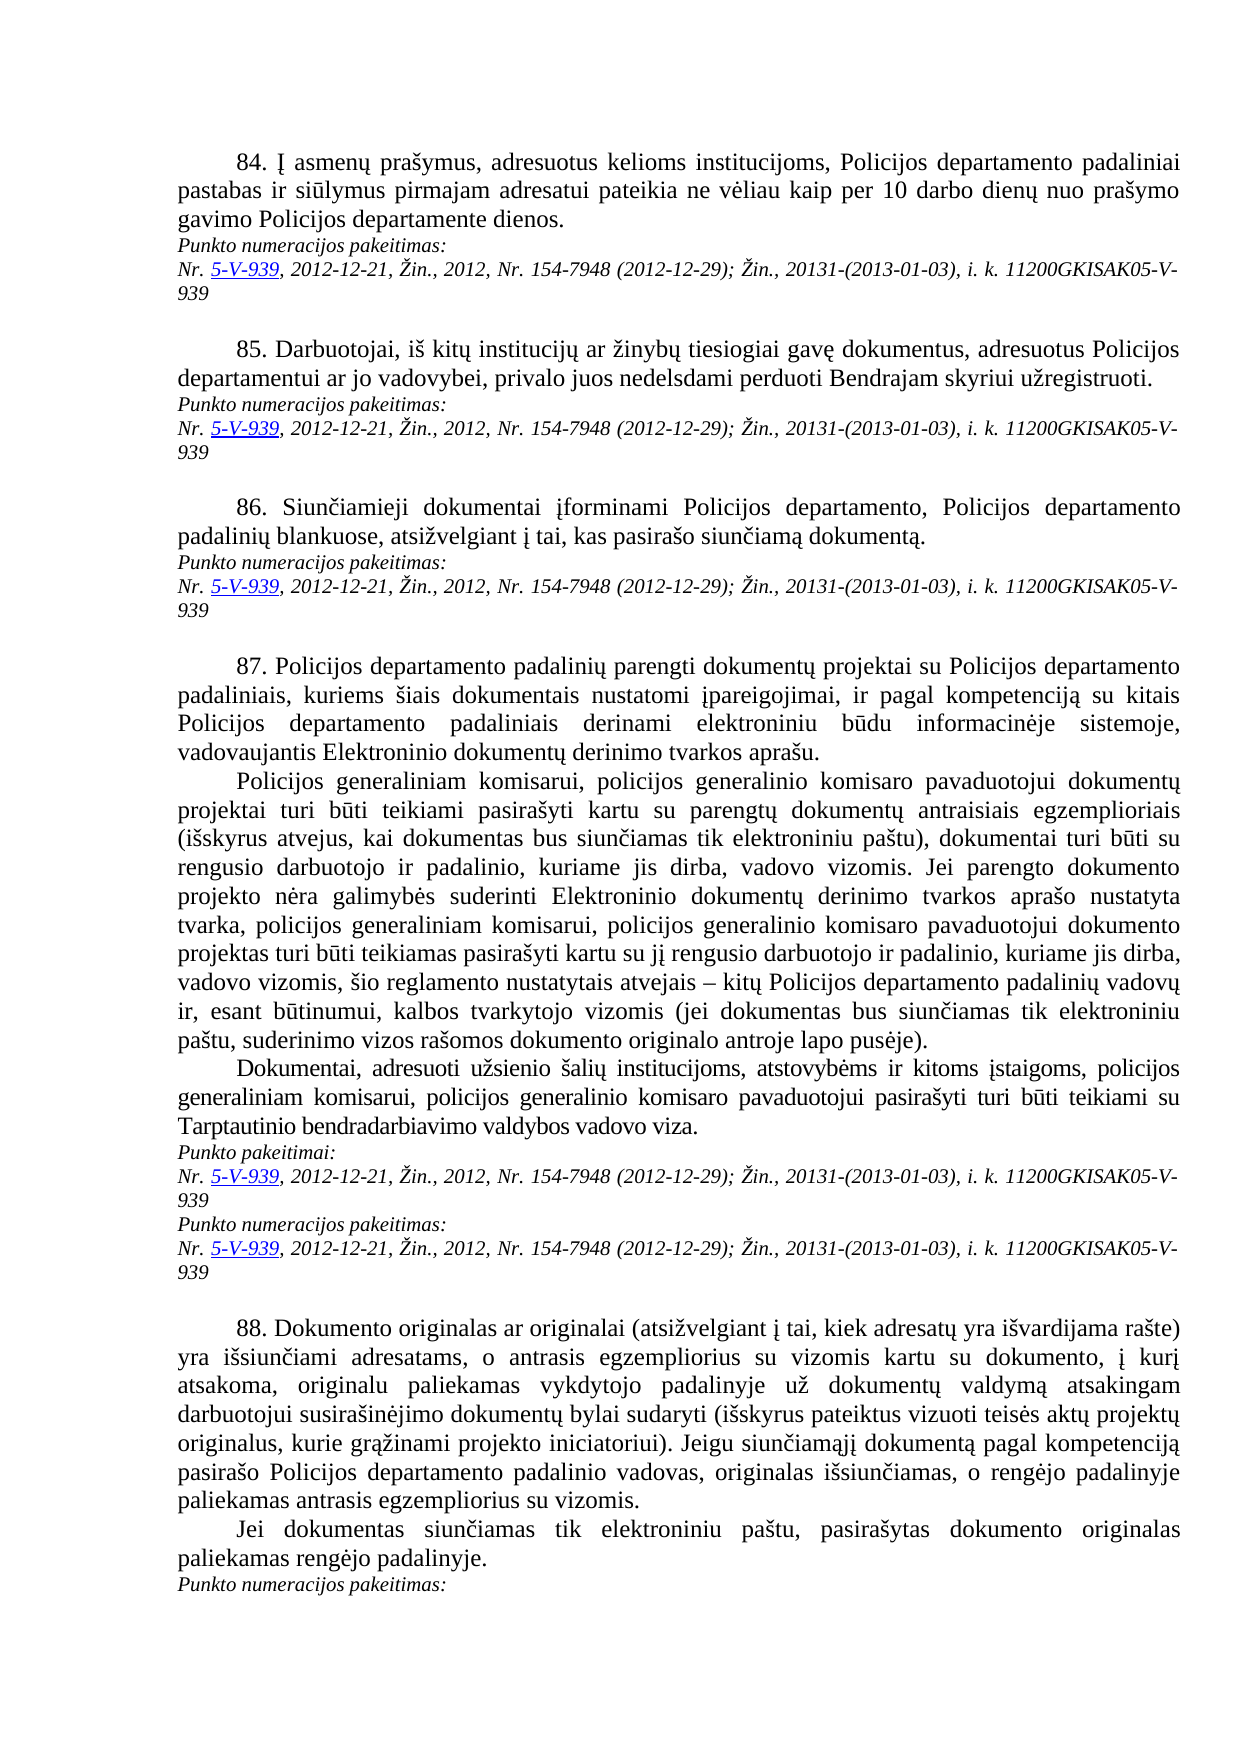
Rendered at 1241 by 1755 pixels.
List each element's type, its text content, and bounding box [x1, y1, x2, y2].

text Nr. 5-V-939, 2012-12-21, Žin., 2012, Nr. 154-7948 (2012-12-29); Žin., 20131-(2013-01-03), i. k. 11200GKISAK05-V-939 [177, 1236, 1181, 1284]
text Punkto numeracijos pakeitimas: [177, 1572, 1181, 1596]
text 86. Siunčiamieji dokumentai įforminami Policijos departamento, Policijos departamento padalinių blankuose, atsižvelgiant į tai, kas pasirašo siunčiamą dokumentą. [177, 492, 1181, 550]
text Nr. 5-V-939, 2012-12-21, Žin., 2012, Nr. 154-7948 (2012-12-29); Žin., 20131-(2013-01-03), i. k. 11200GKISAK05-V-939 [177, 1164, 1181, 1212]
text Nr. 5-V-939, 2012-12-21, Žin., 2012, Nr. 154-7948 (2012-12-29); Žin., 20131-(2013-01-03), i. k. 11200GKISAK05-V-939 [177, 257, 1181, 305]
text Dokumentai, adresuoti užsienio šalių institucijoms, atstovybėms ir kitoms įstaigoms, policijos generaliniam komisarui, policijos generalinio komisaro pavaduotojui pasirašyti turi būti teikiami su Tarptautinio bendradarbiavimo valdybos vadovo viza. [177, 1053, 1181, 1140]
text 85. Darbuotojai, iš kitų institucijų ar žinybų tiesiogiai gavę dokumentus, adresuotus Policijos departamentui ar jo vadovybei, privalo juos nedelsdami perduoti Bendrajam skyriui užregistruoti. [177, 334, 1181, 392]
text Punkto numeracijos pakeitimas: [177, 233, 1181, 257]
text Nr. 5-V-939, 2012-12-21, Žin., 2012, Nr. 154-7948 (2012-12-29); Žin., 20131-(2013-01-03), i. k. 11200GKISAK05-V-939 [177, 574, 1181, 622]
text Punkto numeracijos pakeitimas: [177, 392, 1181, 416]
text Nr. 5-V-939, 2012-12-21, Žin., 2012, Nr. 154-7948 (2012-12-29); Žin., 20131-(2013-01-03), i. k. 11200GKISAK05-V-939 [177, 416, 1181, 464]
text 84. Į asmenų prašymus, adresuotus kelioms institucijoms, Policijos departamento padaliniai pastabas ir siūlymus pirmajam adresatui pateikia ne vėliau kaip per 10 darbo dienų nuo prašymo gavimo Policijos departamente dienos. [177, 147, 1181, 233]
text 87. Policijos departamento padalinių parengti dokumentų projektai su Policijos departamento padaliniais, kuriems šiais dokumentais nustatomi įpareigojimai, ir pagal kompetenciją su kitais Policijos departamento padaliniais derinami elektroniniu būdu informacinėje sistemoje, vadovaujantis Elektroninio dokumentų derinimo tvarkos aprašu. [177, 651, 1181, 766]
text Jei dokumentas siunčiamas tik elektroniniu paštu, pasirašytas dokumento originalas paliekamas rengėjo padalinyje. [177, 1514, 1181, 1572]
text Punkto numeracijos pakeitimas: [177, 550, 1181, 574]
text 88. Dokumento originalas ar originalai (atsižvelgiant į tai, kiek adresatų yra išvardijama rašte) yra išsiunčiami adresatams, o antrasis egzempliorius su vizomis kartu su dokumento, į kurį atsakoma, originalu paliekamas vykdytojo padalinyje už dokumentų valdymą atsakingam darbuotojui susirašinėjimo dokumentų bylai sudaryti (išskyrus pateiktus vizuoti teisės aktų projektų originalus, kurie grąžinami projekto iniciatoriui). Jeigu siunčiamąjį dokumentą pagal kompetenciją pasirašo Policijos departamento padalinio vadovas, originalas išsiunčiamas, o rengėjo padalinyje paliekamas antrasis egzempliorius su vizomis. [177, 1313, 1181, 1514]
text Punkto numeracijos pakeitimas: [177, 1212, 1181, 1236]
text Policijos generaliniam komisarui, policijos generalinio komisaro pavaduotojui dokumentų projektai turi būti teikiami pasirašyti kartu su parengtų dokumentų antraisiais egzemplioriais (išskyrus atvejus, kai dokumentas bus siunčiamas tik elektroniniu paštu), dokumentai turi būti su rengusio darbuotojo ir padalinio, kuriame jis dirba, vadovo vizomis. Jei parengto dokumento projekto nėra galimybės suderinti Elektroninio dokumentų derinimo tvarkos aprašo nustatyta tvarka, policijos generaliniam komisarui, policijos generalinio komisaro pavaduotojui dokumento projektas turi būti teikiamas pasirašyti kartu su jį rengusio darbuotojo ir padalinio, kuriame jis dirba, vadovo vizomis, šio reglamento nustatytais atvejais – kitų Policijos departamento padalinių vadovų ir, esant būtinumui, kalbos tvarkytojo vizomis (jei dokumentas bus siunčiamas tik elektroniniu paštu, suderinimo vizos rašomos dokumento originalo antroje lapo pusėje). [177, 766, 1181, 1053]
text Punkto pakeitimai: [177, 1140, 1181, 1164]
